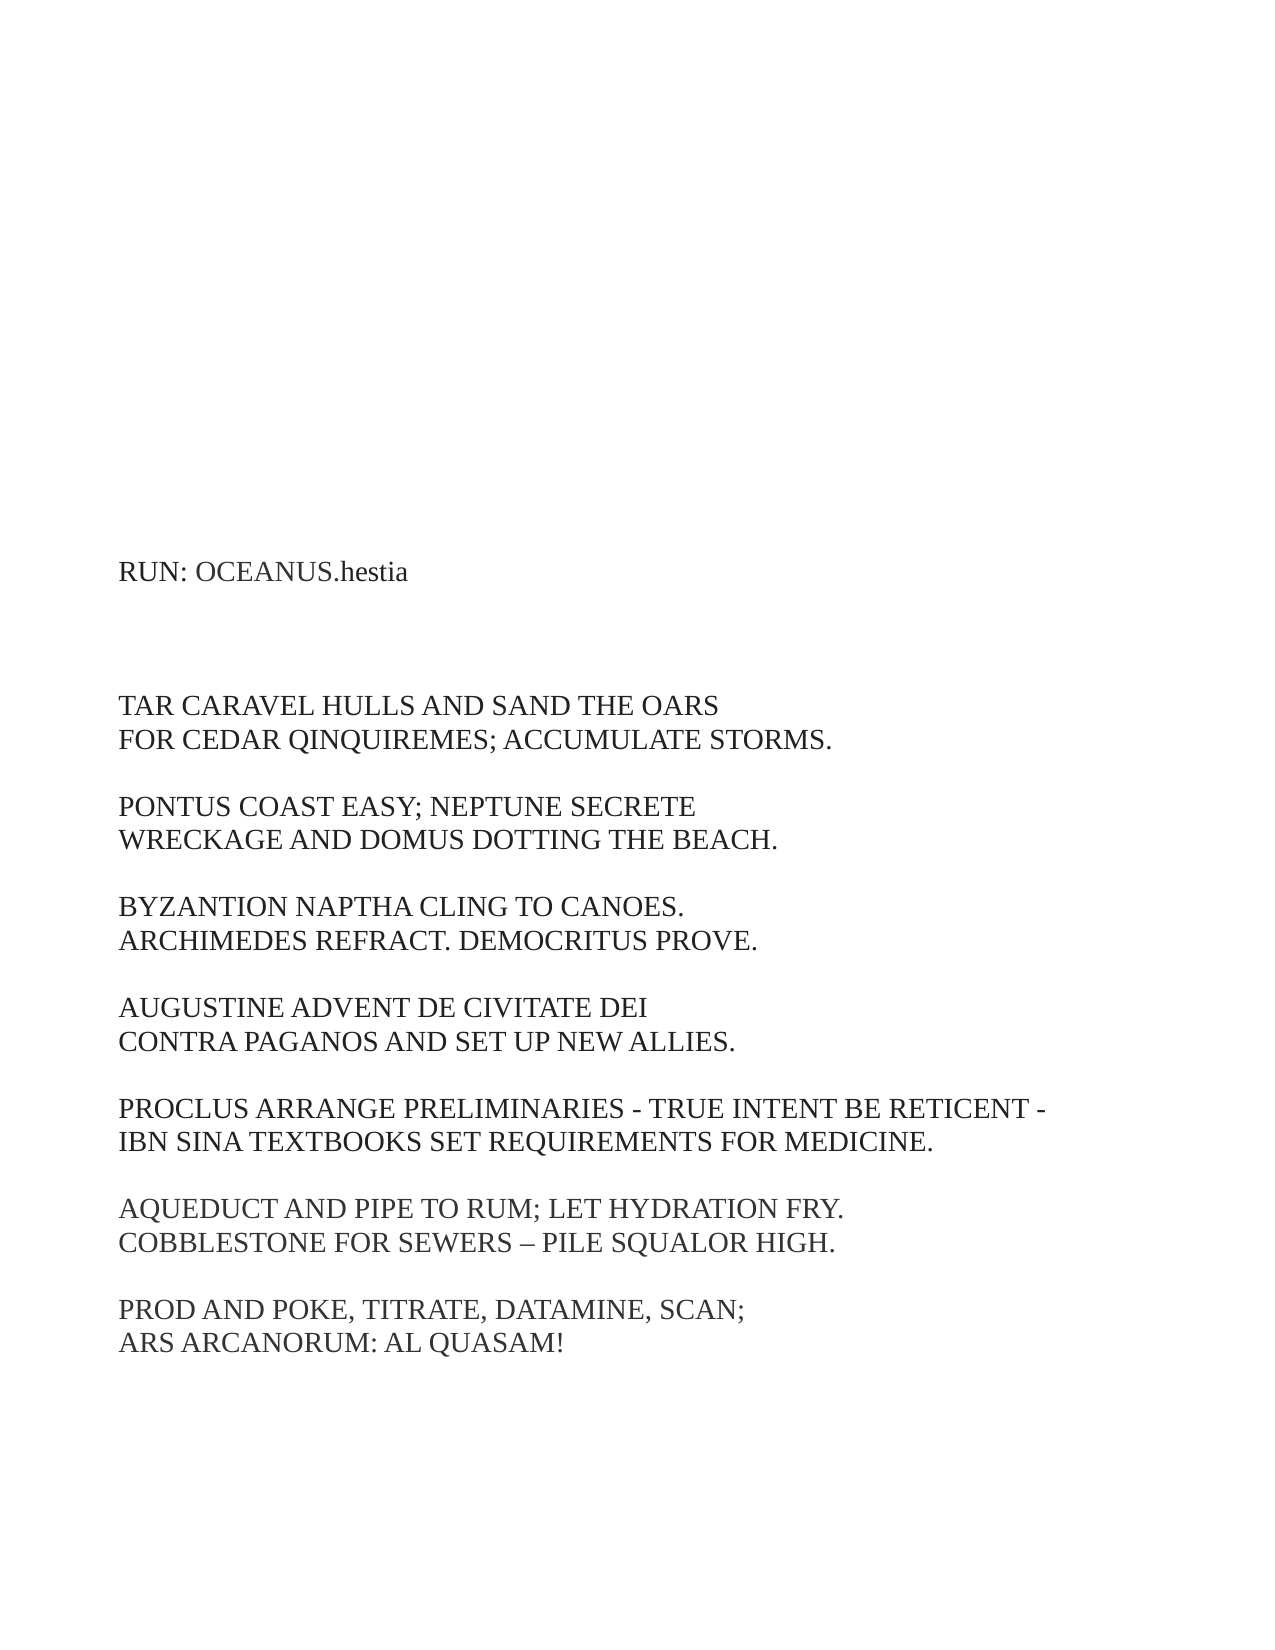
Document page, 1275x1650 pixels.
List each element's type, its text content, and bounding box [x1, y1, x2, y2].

text RUN: OCEANUS.hestia TAR CARAVEL HULLS AND SAND THE OARS FOR CEDAR QINQUIREMES; ACCUMULATE STORMS. PONTUS COAST EASY; NEPTUNE SECRETE WRECKAGE AND DOMUS DOTTING THE BEACH. BYZANTION NAPTHA CLING TO CANOES. ARCHIMEDES REFRACT. DEMOCRITUS PROVE. AUGUSTINE ADVENT DE CIVITATE DEI CONTRA PAGANOS AND SET UP NEW ALLIES. PROCLUS ARRANGE PRELIMINARIES - TRUE INTENT BE RETICENT - IBN SINA TEXTBOOKS SET REQUIREMENTS FOR MEDICINE. AQUEDUCT AND PIPE TO RUM; LET HYDRATION FRY. COBBLESTONE FOR SEWERS – PILE SQUALOR HIGH. PROD AND POKE, TITRATE, DATAMINE, SCAN; ARS ARCANORUM: AL QUASAM! [118, 118, 1157, 1527]
